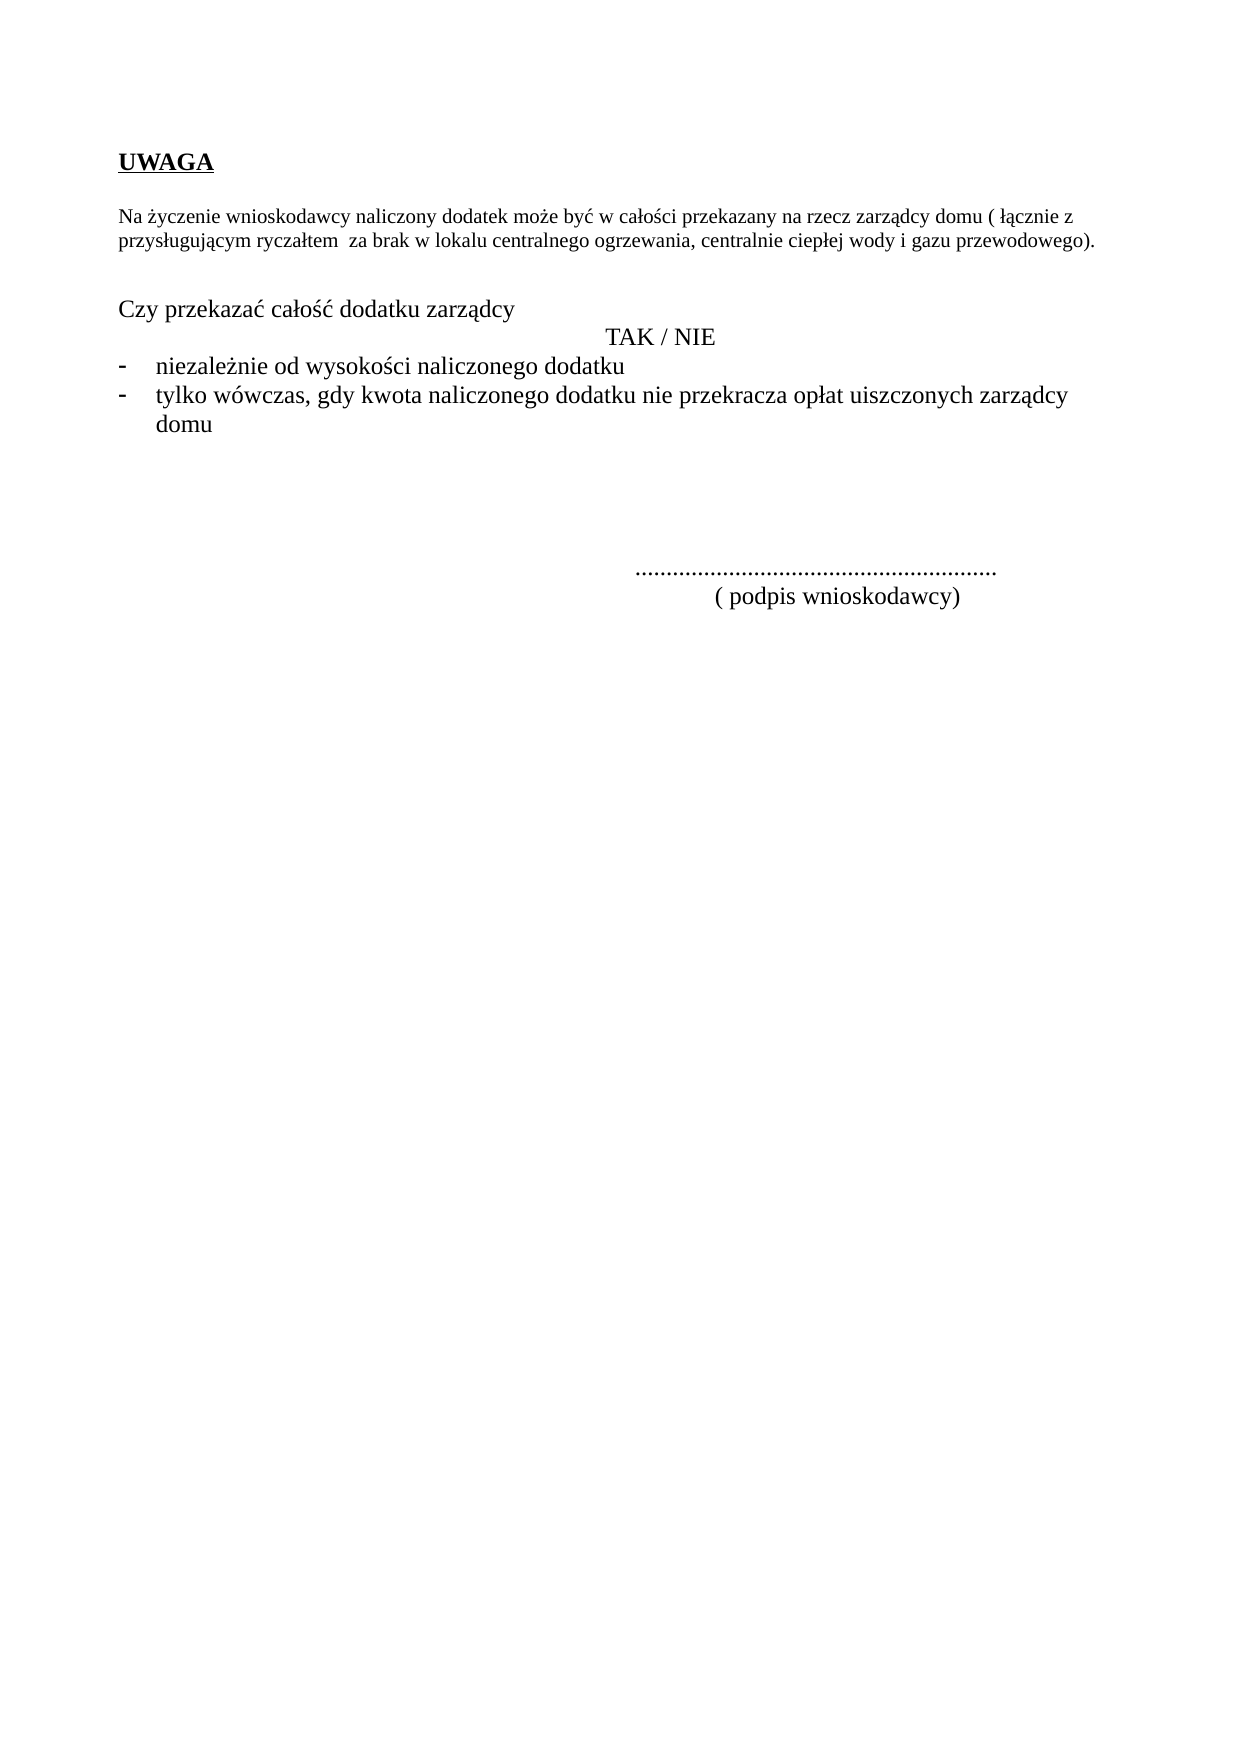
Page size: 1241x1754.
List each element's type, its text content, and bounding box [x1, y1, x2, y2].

text Czy przekazać całość dodatku zarządcy [118, 294, 1122, 322]
subtitle UWAGA [118, 147, 1122, 176]
text .......................................................... ( podpis wnioskodawcy) [561, 552, 1122, 639]
list tylko wówczas, gdy kwota naliczonego dodatku nie przekracza opłat uiszczonych zarządcy domu [118, 380, 1122, 437]
list niezależnie od wysokości naliczonego dodatku [118, 351, 1122, 380]
subtitle TAK / NIE [118, 322, 1122, 351]
text Na życzenie wnioskodawcy naliczony dodatek może być w całości przekazany na rzecz zarządcy domu ( łącznie z przysługującym ryczałtem za brak w lokalu centralnego ogrzewania, centralnie ciepłej wody i gazu przewodowego). [118, 204, 1122, 252]
